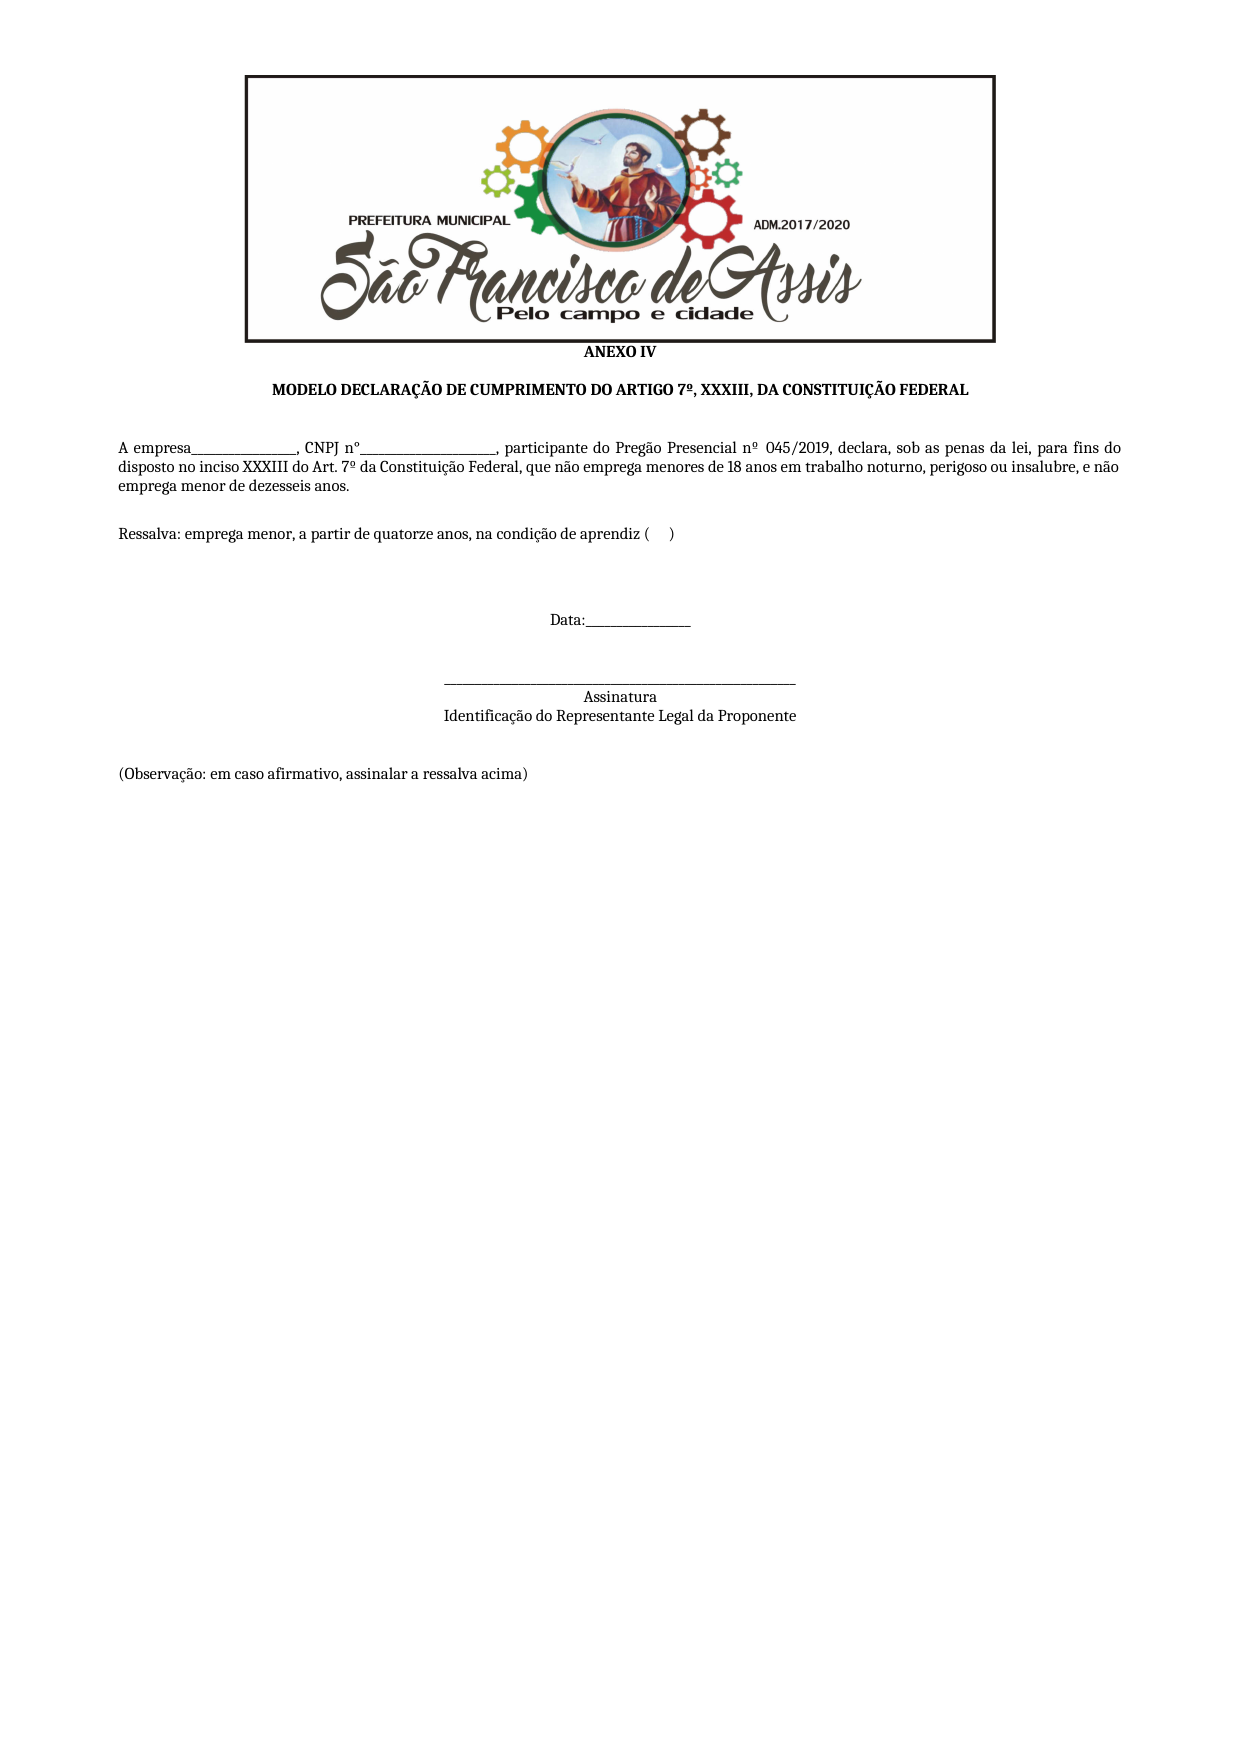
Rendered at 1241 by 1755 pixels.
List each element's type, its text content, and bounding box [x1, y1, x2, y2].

text A empresa_________________, CNPJ n°______________________, participante do Pregão Presencial nº 045/2019, declara, sob as penas da lei, para fins do disposto no inciso XXXIII do Art. 7º da Constituição Federal, que não emprega menores de 18 anos em trabalho noturno, perigoso ou insalubre, e não emprega menor de dezesseis anos. [118, 438, 1122, 496]
text MODELO DECLARAÇÃO DE CUMPRIMENTO DO ARTIGO 7º, XXXIII, DA CONSTITUIÇÃO FEDERAL [118, 381, 1122, 400]
text _________________________________________________________ [118, 668, 1122, 687]
text (Observação: em caso afirmativo, assinalar a ressalva acima) [118, 764, 1122, 783]
text Identificação do Representante Legal da Proponente [118, 707, 1122, 726]
text Data:_________________ [118, 611, 1122, 630]
text ANEXO IV [118, 342, 1122, 362]
text Ressalva: emprega menor, a partir de quatorze anos, na condição de aprendiz ( ) [118, 524, 1122, 544]
text Assinatura [118, 687, 1122, 707]
